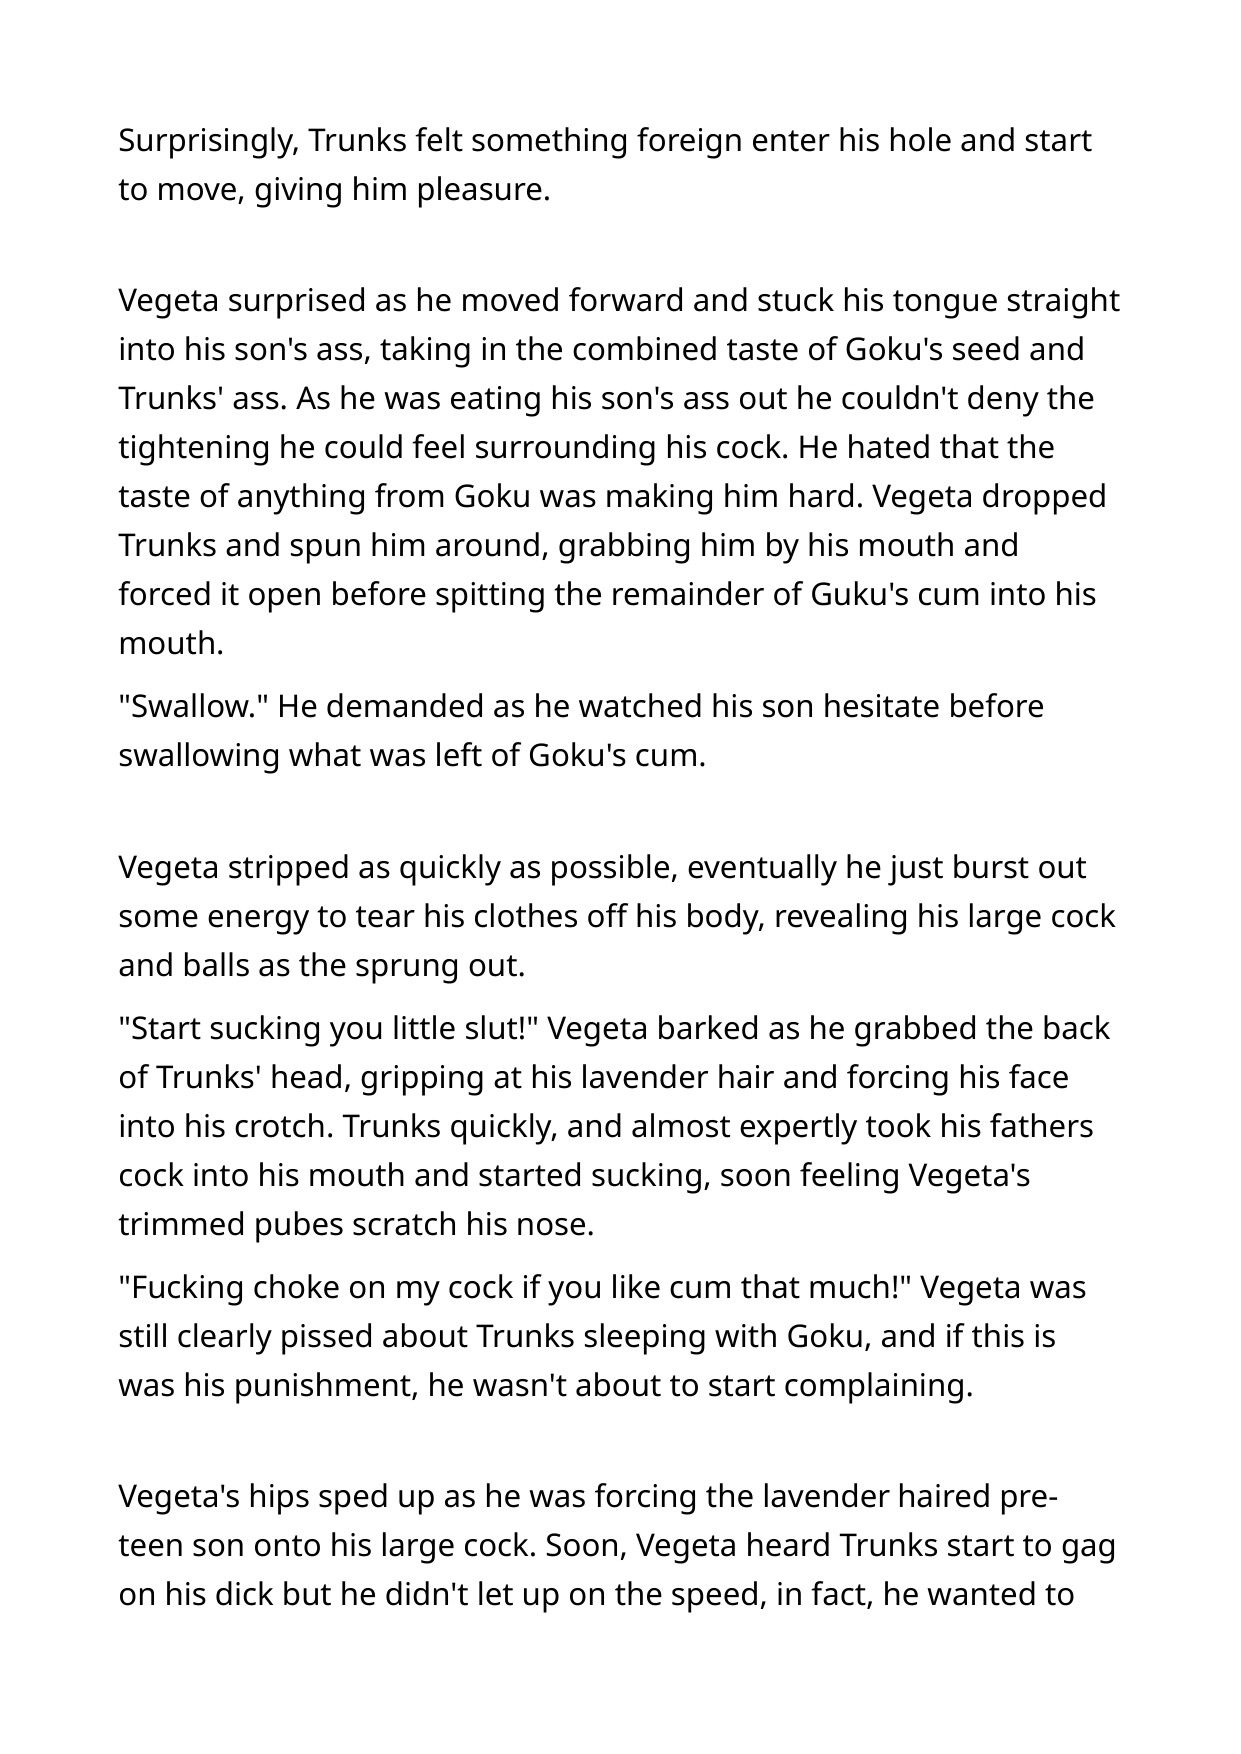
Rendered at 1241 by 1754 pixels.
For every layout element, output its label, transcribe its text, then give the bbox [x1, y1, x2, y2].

text ​ [118, 797, 1122, 826]
text Surprisingly, Trunks felt something foreign enter his hole and start to move, giving him pleasure. [118, 118, 1122, 210]
text "Swallow." He demanded as he watched his son hesitate before swallowing what was left of Goku's cum. [118, 684, 1122, 776]
text ​ [118, 1427, 1122, 1456]
text Vegeta surprised as he moved forward and stuck his tongue straight into his son's ass, taking in the combined taste of Goku's seed and Trunks' ass. As he was eating his son's ass out he couldn't deny the tightening he could feel surrounding his cock. He hated that the taste of anything from Goku was making him hard. Vegeta dropped Trunks and spun him around, grabbing him by his mouth and forced it open before spitting the remainder of Guku's cum into his mouth. [118, 278, 1122, 663]
text "Start sucking you little slut!" Vegeta barked as he grabbed the back of Trunks' head, gripping at his lavender hair and forcing his face into his crotch. Trunks quickly, and almost expertly took his fathers cock into his mouth and started sucking, soon feeling Vegeta's trimmed pubes scratch his nose. [118, 1006, 1122, 1244]
text Vegeta stripped as quickly as possible, eventually he just burst out some energy to tear his clothes off his body, revealing his large cock and balls as the sprung out. [118, 844, 1122, 985]
text Vegeta's hips sped up as he was forcing the lavender haired pre-teen son onto his large cock. Soon, Vegeta heard Trunks start to gag on his dick but he didn't let up on the speed, in fact, he wanted to [118, 1474, 1122, 1615]
text "Fucking choke on my cock if you like cum that much!" Vegeta was still clearly pissed about Trunks sleeping with Goku, and if this is was his punishment, he wasn't about to start complaining. [118, 1265, 1122, 1406]
text ​ [118, 231, 1122, 259]
